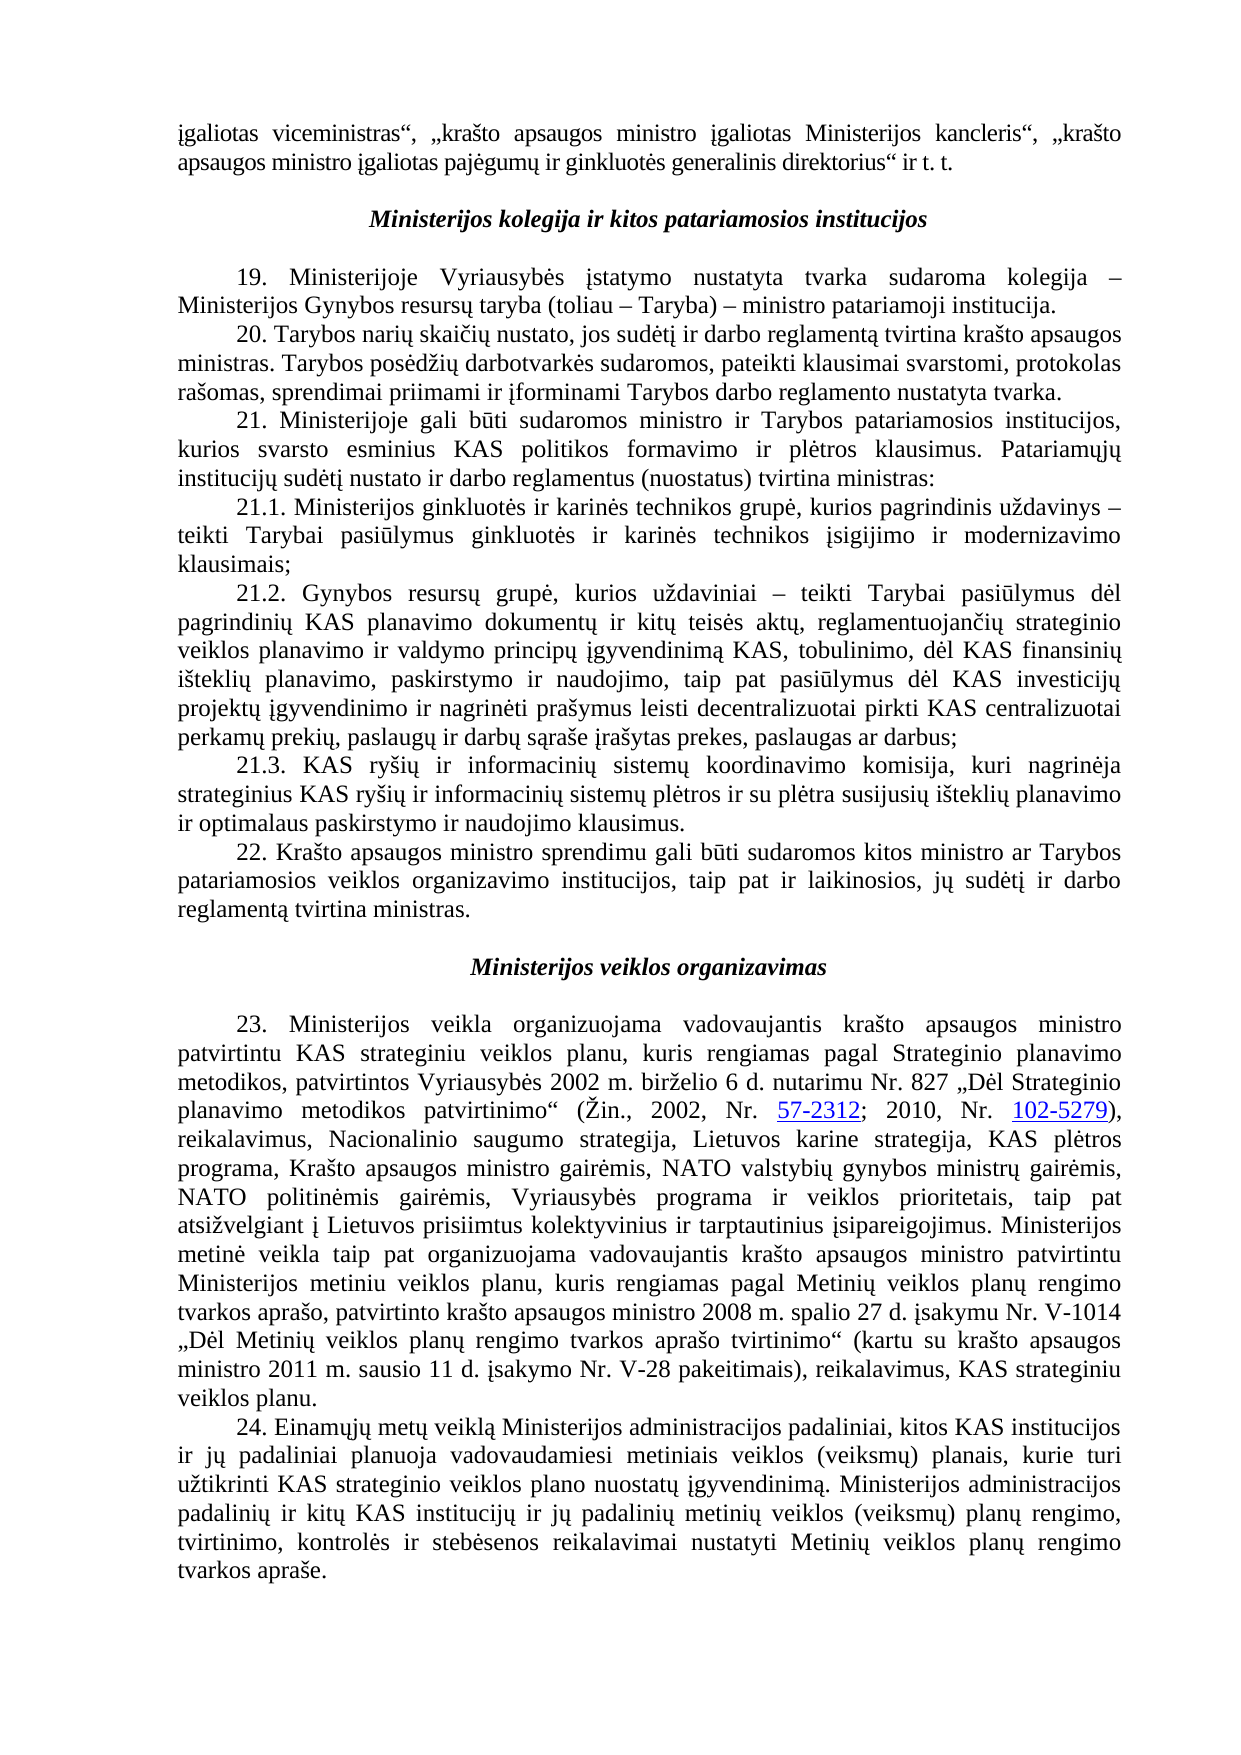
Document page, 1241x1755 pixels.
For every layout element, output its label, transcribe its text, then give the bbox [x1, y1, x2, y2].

text 24. Einamųjų metų veiklą Ministerijos administracijos padaliniai, kitos KAS institucijos ir jų padaliniai planuoja vadovaudamiesi metiniais veiklos (veiksmų) planais, kurie turi užtikrinti KAS strateginio veiklos plano nuostatų įgyvendinimą. Ministerijos administracijos padalinių ir kitų KAS institucijų ir jų padalinių metinių veiklos (veiksmų) planų rengimo, tvirtinimo, kontrolės ir stebėsenos reikalavimai nustatyti Metinių veiklos planų rengimo tvarkos apraše. [177, 1412, 1122, 1584]
text 23. Ministerijos veikla organizuojama vadovaujantis krašto apsaugos ministro patvirtintu KAS strateginiu veiklos planu, kuris rengiamas pagal Strateginio planavimo metodikos, patvirtintos Vyriausybės 2002 m. birželio 6 d. nutarimu Nr. 827 „Dėl Strateginio planavimo metodikos patvirtinimo“ (Žin., 2002, Nr. 57-2312; 2010, Nr. 102-5279), reikalavimus, Nacionalinio saugumo strategija, Lietuvos karine strategija, KAS plėtros programa, Krašto apsaugos ministro gairėmis, NATO valstybių gynybos ministrų gairėmis, NATO politinėmis gairėmis, Vyriausybės programa ir veiklos prioritetais, taip pat atsižvelgiant į Lietuvos prisiimtus kolektyvinius ir tarptautinius įsipareigojimus. Ministerijos metinė veikla taip pat organizuojama vadovaujantis krašto apsaugos ministro patvirtintu Ministerijos metiniu veiklos planu, kuris rengiamas pagal Metinių veiklos planų rengimo tvarkos aprašo, patvirtinto krašto apsaugos ministro 2008 m. spalio 27 d. įsakymu Nr. V-1014 „Dėl Metinių veiklos planų rengimo tvarkos aprašo tvirtinimo“ (kartu su krašto apsaugos ministro 2011 m. sausio 11 d. įsakymo Nr. V-28 pakeitimais), reikalavimus, KAS strateginiu veiklos planu. [177, 1009, 1122, 1412]
text 21.2. Gynybos resursų grupė, kurios uždaviniai – teikti Tarybai pasiūlymus dėl pagrindinių KAS planavimo dokumentų ir kitų teisės aktų, reglamentuojančių strateginio veiklos planavimo ir valdymo principų įgyvendinimą KAS, tobulinimo, dėl KAS finansinių išteklių planavimo, paskirstymo ir naudojimo, taip pat pasiūlymus dėl KAS investicijų projektų įgyvendinimo ir nagrinėti prašymus leisti decentralizuotai pirkti KAS centralizuotai perkamų prekių, paslaugų ir darbų sąraše įrašytas prekes, paslaugas ar darbus; [177, 578, 1122, 751]
text 21.1. Ministerijos ginkluotės ir karinės technikos grupė, kurios pagrindinis uždavinys – teikti Tarybai pasiūlymus ginkluotės ir karinės technikos įsigijimo ir modernizavimo klausimais; [177, 492, 1122, 578]
text 19. Ministerijoje Vyriausybės įstatymo nustatyta tvarka sudaroma kolegija – Ministerijos Gynybos resursų taryba (toliau – Taryba) – ministro patariamoji institucija. [177, 262, 1122, 319]
text 21. Ministerijoje gali būti sudaromos ministro ir Tarybos patariamosios institucijos, kurios svarsto esminius KAS politikos formavimo ir plėtros klausimus. Patariamųjų institucijų sudėtį nustato ir darbo reglamentus (nuostatus) tvirtina ministras: [177, 406, 1122, 492]
text Ministerijos kolegija ir kitos patariamosios institucijos [177, 204, 1122, 233]
text 20. Tarybos narių skaičių nustato, jos sudėtį ir darbo reglamentą tvirtina krašto apsaugos ministras. Tarybos posėdžių darbotvarkės sudaromos, pateikti klausimai svarstomi, protokolas rašomas, sprendimai priimami ir įforminami Tarybos darbo reglamento nustatyta tvarka. [177, 319, 1122, 406]
text Ministerijos veiklos organizavimas [177, 952, 1122, 981]
text įgaliotas viceministras“, „krašto apsaugos ministro įgaliotas Ministerijos kancleris“, „krašto apsaugos ministro įgaliotas pajėgumų ir ginkluotės generalinis direktorius“ ir t. t. [177, 118, 1122, 176]
text 22. Krašto apsaugos ministro sprendimu gali būti sudaromos kitos ministro ar Tarybos patariamosios veiklos organizavimo institucijos, taip pat ir laikinosios, jų sudėtį ir darbo reglamentą tvirtina ministras. [177, 837, 1122, 923]
text 21.3. KAS ryšių ir informacinių sistemų koordinavimo komisija, kuri nagrinėja strateginius KAS ryšių ir informacinių sistemų plėtros ir su plėtra susijusių išteklių planavimo ir optimalaus paskirstymo ir naudojimo klausimus. [177, 751, 1122, 837]
